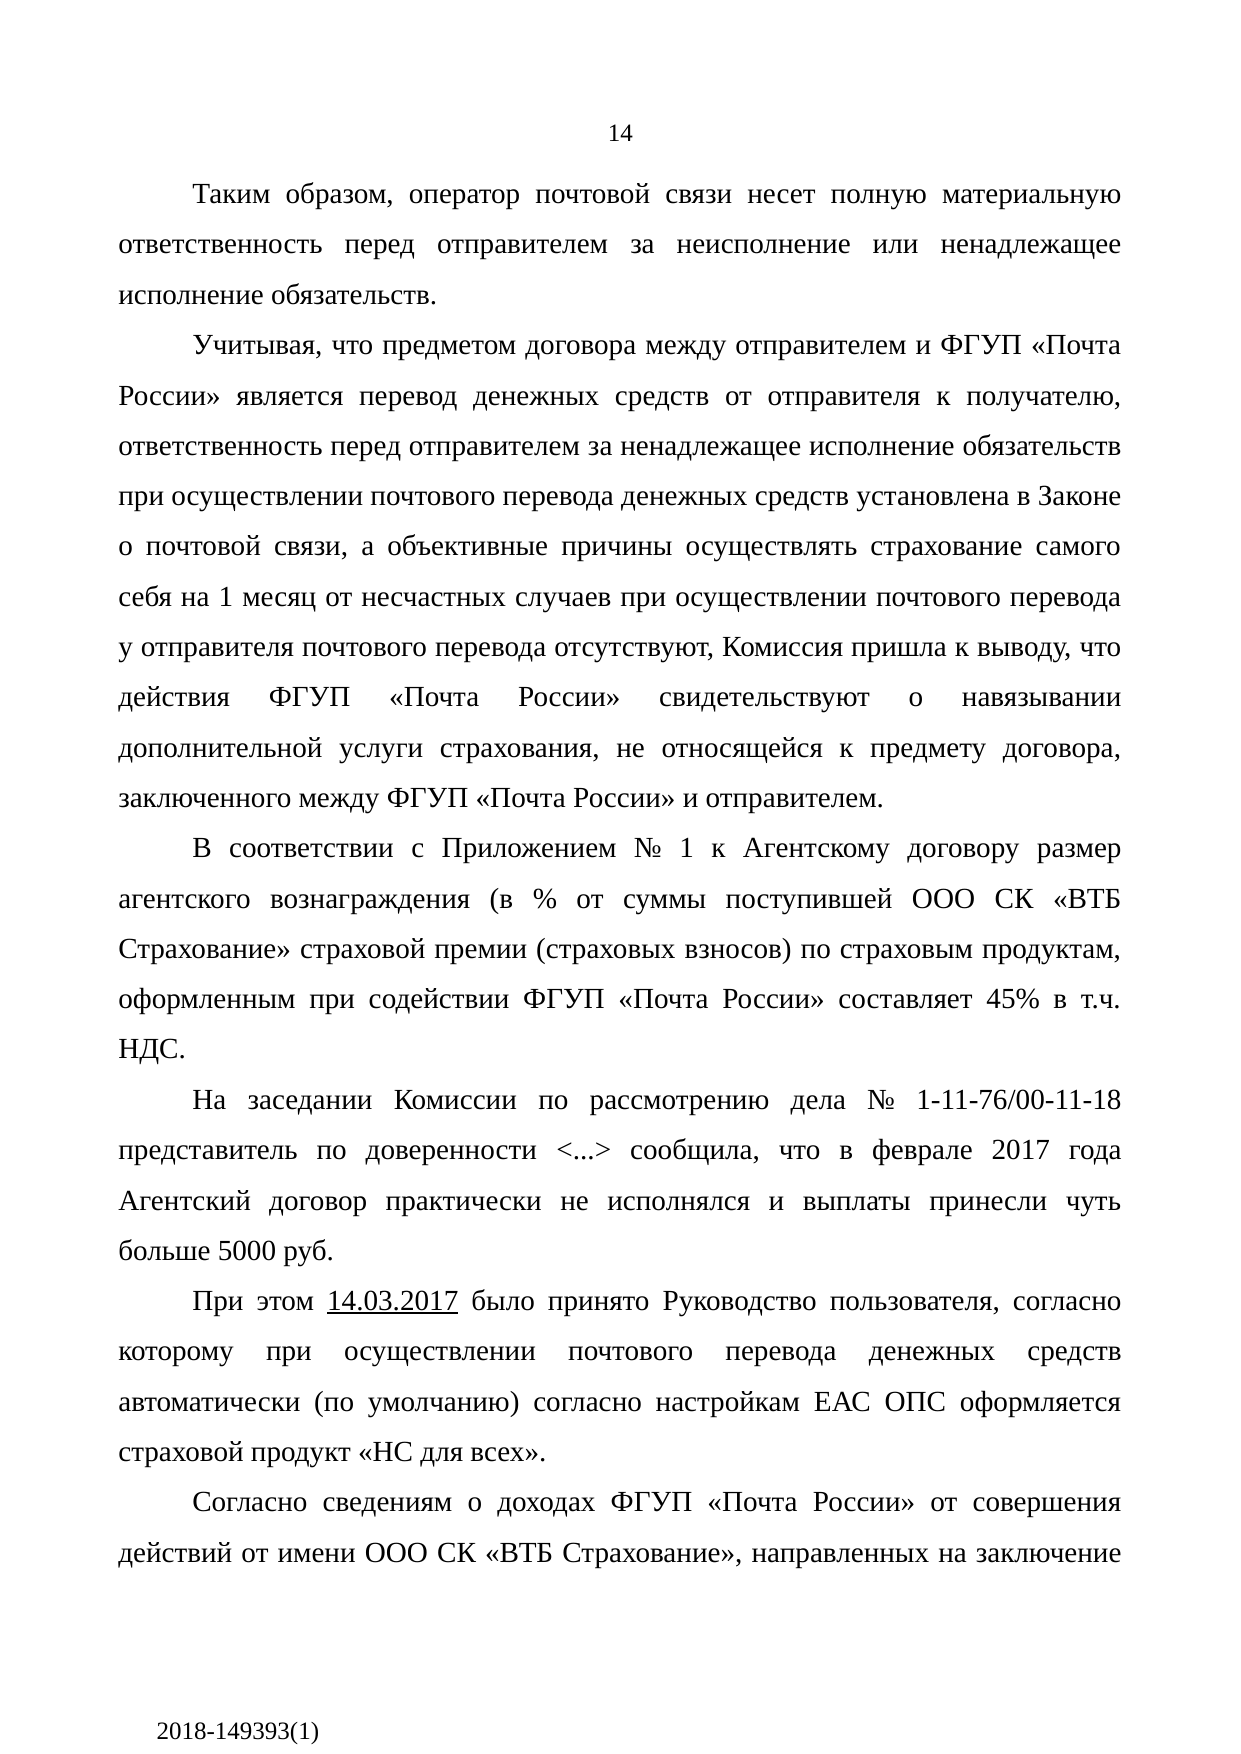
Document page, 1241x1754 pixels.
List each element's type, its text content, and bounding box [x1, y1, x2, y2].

text При этом 14.03.2017 было принято Руководство пользователя, согласно которому при осуществлении почтового перевода денежных средств автоматически (по умолчанию) согласно настройкам ЕАС ОПС оформляется страховой продукт «НС для всех». [118, 1283, 1122, 1468]
text В соответствии с Приложением № 1 к Агентскому договору размер агентского вознаграждения (в % от суммы поступившей ООО СК «ВТБ Страхование» страховой премии (страховых взносов) по страховым продуктам, оформленным при содействии ФГУП «Почта России» составляет 45% в т.ч. НДС. [118, 830, 1122, 1065]
text Учитывая, что предметом договора между отправителем и ФГУП «Почта России» является перевод денежных средств от отправителя к получателю, ответственность перед отправителем за ненадлежащее исполнение обязательств при осуществлении почтового перевода денежных средств установлена в Законе о почтовой связи, а объективные причины осуществлять страхование самого себя на 1 месяц от несчастных случаев при осуществлении почтового перевода у отправителя почтового перевода отсутствуют, Комиссия пришла к выводу, что действия ФГУП «Почта России» свидетельствуют о навязывании дополнительной услуги страхования, не относящейся к предмету договора, заключенного между ФГУП «Почта России» и отправителем. [118, 327, 1122, 814]
text Таким образом, оператор почтовой связи несет полную материальную ответственность перед отправителем за неисполнение или ненадлежащее исполнение обязательств. [118, 176, 1122, 311]
text На заседании Комиссии по рассмотрению дела № 1-11-76/00-11-18 представитель по доверенности <...> сообщила, что в феврале 2017 года Агентский договор практически не исполнялся и выплаты принесли чуть больше 5000 руб. [118, 1082, 1122, 1266]
text Согласно сведениям о доходах ФГУП «Почта России» от совершения действий от имени ООО СК «ВТБ Страхование», направленных на заключение [118, 1484, 1122, 1568]
